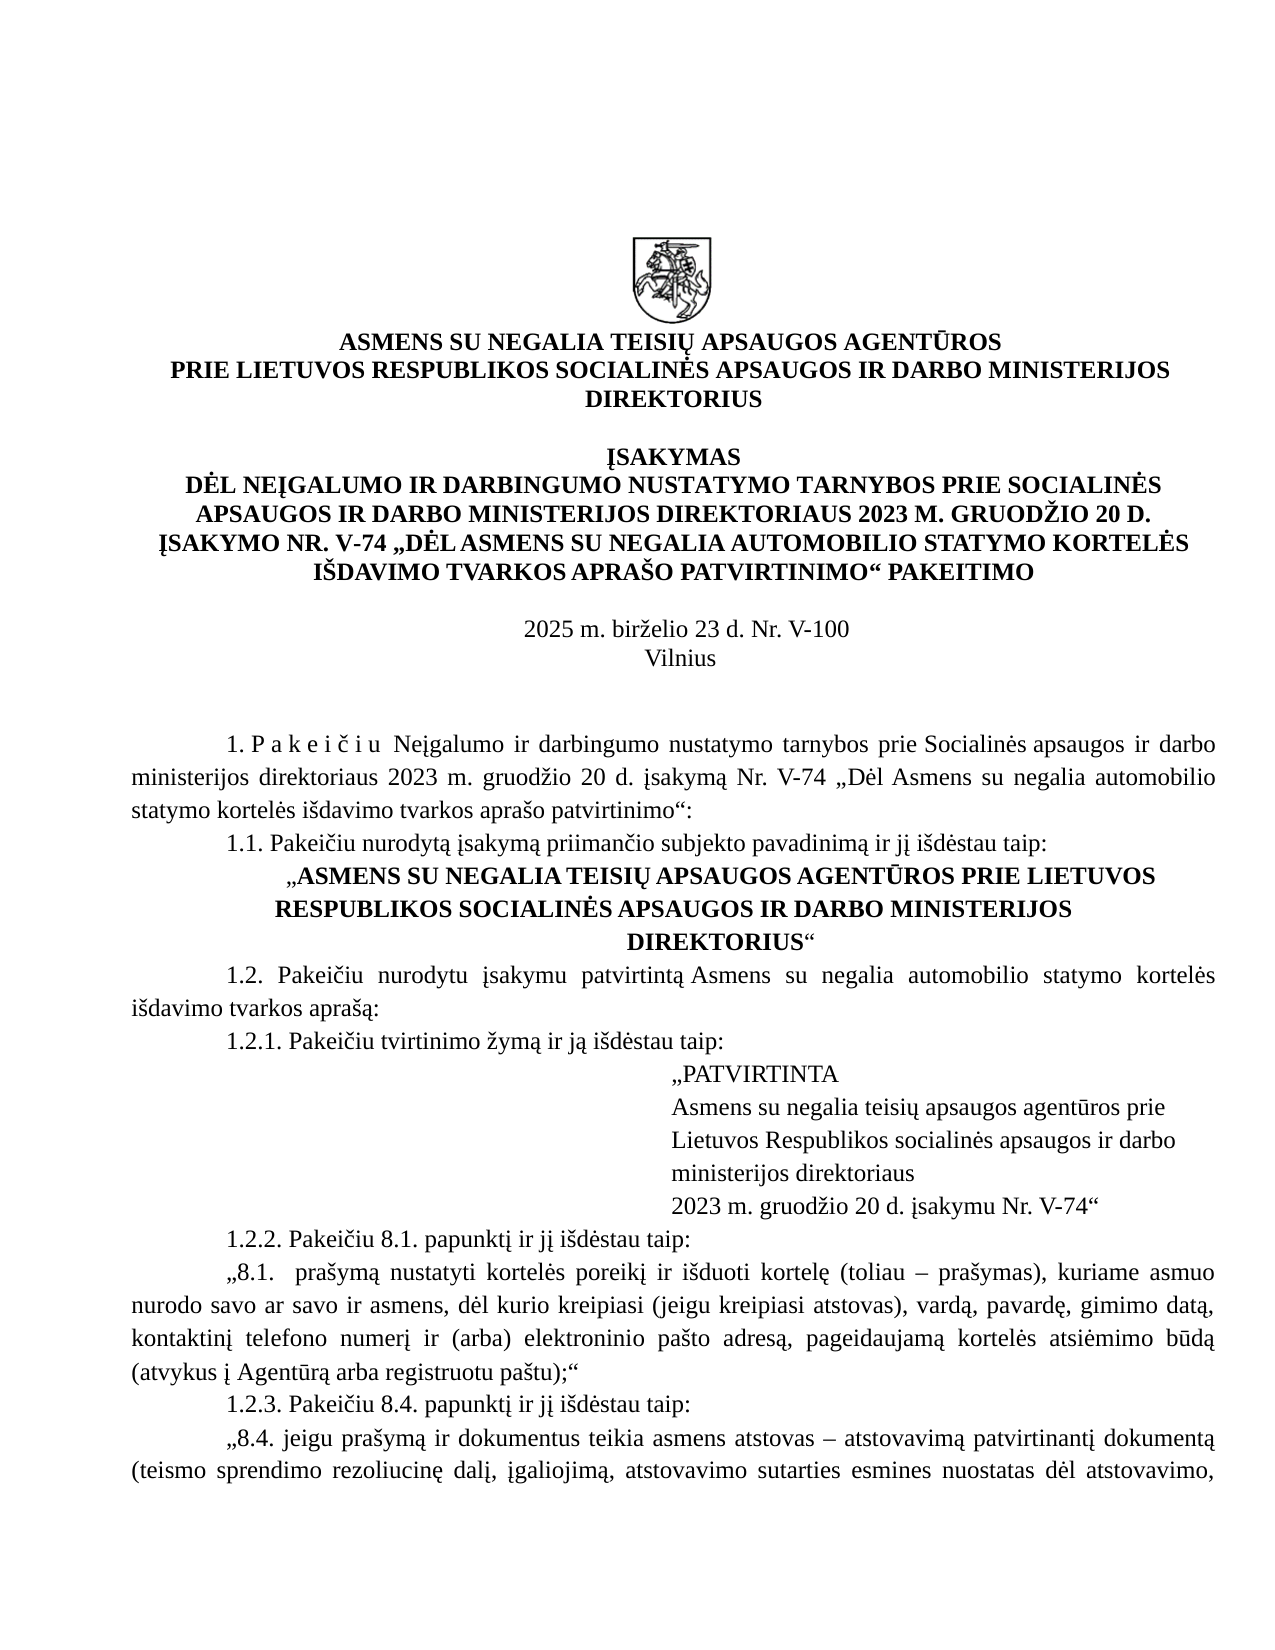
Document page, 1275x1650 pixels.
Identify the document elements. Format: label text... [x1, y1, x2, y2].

text 2023 m. gruodžio 20 d. įsakymu Nr. V-74“ [671, 1191, 1216, 1220]
text Lietuvos Respublikos socialinės apsaugos ir darbo [671, 1125, 1216, 1154]
text Asmens su negalia teisių apsaugos agentūros prie [671, 1092, 1216, 1121]
text DIREKTORIUS“ [131, 927, 1216, 956]
text „ASMENS SU NEGALIA TEISIŲ APSAUGOS AGENTŪROS PRIE LIETUVOS RESPUBLIKOS SOCIALINĖS APSAUGOS IR DARBO MINISTERIJOS [131, 861, 1216, 923]
text DĖL NEĮGALUMO IR DARBINGUMO NUSTATYMO TARNYBOS PRIE socialinės apsaugos ir darbo ministerijos direktoriAus 2023 M. GRUODŽIO 20 D. ĮSAKYMO NR. v-74 „DĖL ASMENS SU NEGALIA AUTOMOBILIO STATYMO KORTELĖS IŠDAVIMO TVARKOS APRAŠO PATVIRTINIMO“ PAKEITIMO [131, 470, 1216, 585]
text 1.2.1. Pakeičiu tvirtinimo žymą ir ją išdėstau taip: [131, 1026, 1216, 1055]
text ĮSAKYMAS [131, 442, 1216, 470]
text PRIE LIETUVOS RESPUBLIKOS socialinės apsaugos ir darbo ministerijos [131, 355, 1216, 384]
text direktorius [131, 384, 1216, 413]
text 1. Pakeičiu Neįgalumo ir darbingumo nustatymo tarnybos prie Socialinės apsaugos ir darbo ministerijos direktoriaus 2023 m. gruodžio 20 d. įsakymą Nr. V-74 „Dėl Asmens su negalia automobilio statymo kortelės išdavimo tvarkos aprašo patvirtinimo“: [131, 729, 1216, 824]
text „8.1. prašymą nustatyti kortelės poreikį ir išduoti kortelę (toliau – prašymas), kuriame asmuo nurodo savo ar savo ir asmens, dėl kurio kreipiasi (jeigu kreipiasi atstovas), vardą, pavardę, gimimo datą, kontaktinį telefono numerį ir (arba) elektroninio pašto adresą, pageidaujamą kortelės atsiėmimo būdą (atvykus į Agentūrą arba registruotu paštu);“ [131, 1257, 1216, 1385]
text „PATVIRTINTA [671, 1059, 1216, 1088]
text 1.2. Pakeičiu nurodytu įsakymu patvirtintą Asmens su negalia automobilio statymo kortelės išdavimo tvarkos aprašą: [131, 960, 1216, 1022]
text 1.2.3. Pakeičiu 8.4. papunktį ir jį išdėstau taip: [131, 1389, 1216, 1418]
text „8.4. jeigu prašymą ir dokumentus teikia asmens atstovas ‒ atstovavimą patvirtinantį dokumentą (teismo sprendimo rezoliucinę dalį, įgaliojimą, atstovavimo sutarties esmines nuostatas dėl atstovavimo, [131, 1423, 1216, 1484]
text ASMENS SU NEGALIA TEISIŲ APSAUGOS AGENTŪROS [131, 327, 1216, 355]
text 1.1. Pakeičiu nurodytą įsakymą priimančio subjekto pavadinimą ir jį išdėstau taip: [131, 828, 1216, 857]
text 1.2.2. Pakeičiu 8.1. papunktį ir jį išdėstau taip: [131, 1224, 1216, 1253]
text ministerijos direktoriaus [671, 1158, 1216, 1187]
text 2025 m. birželio 23 d. Nr. V-100 [131, 614, 1216, 643]
text Vilnius [131, 643, 1216, 672]
